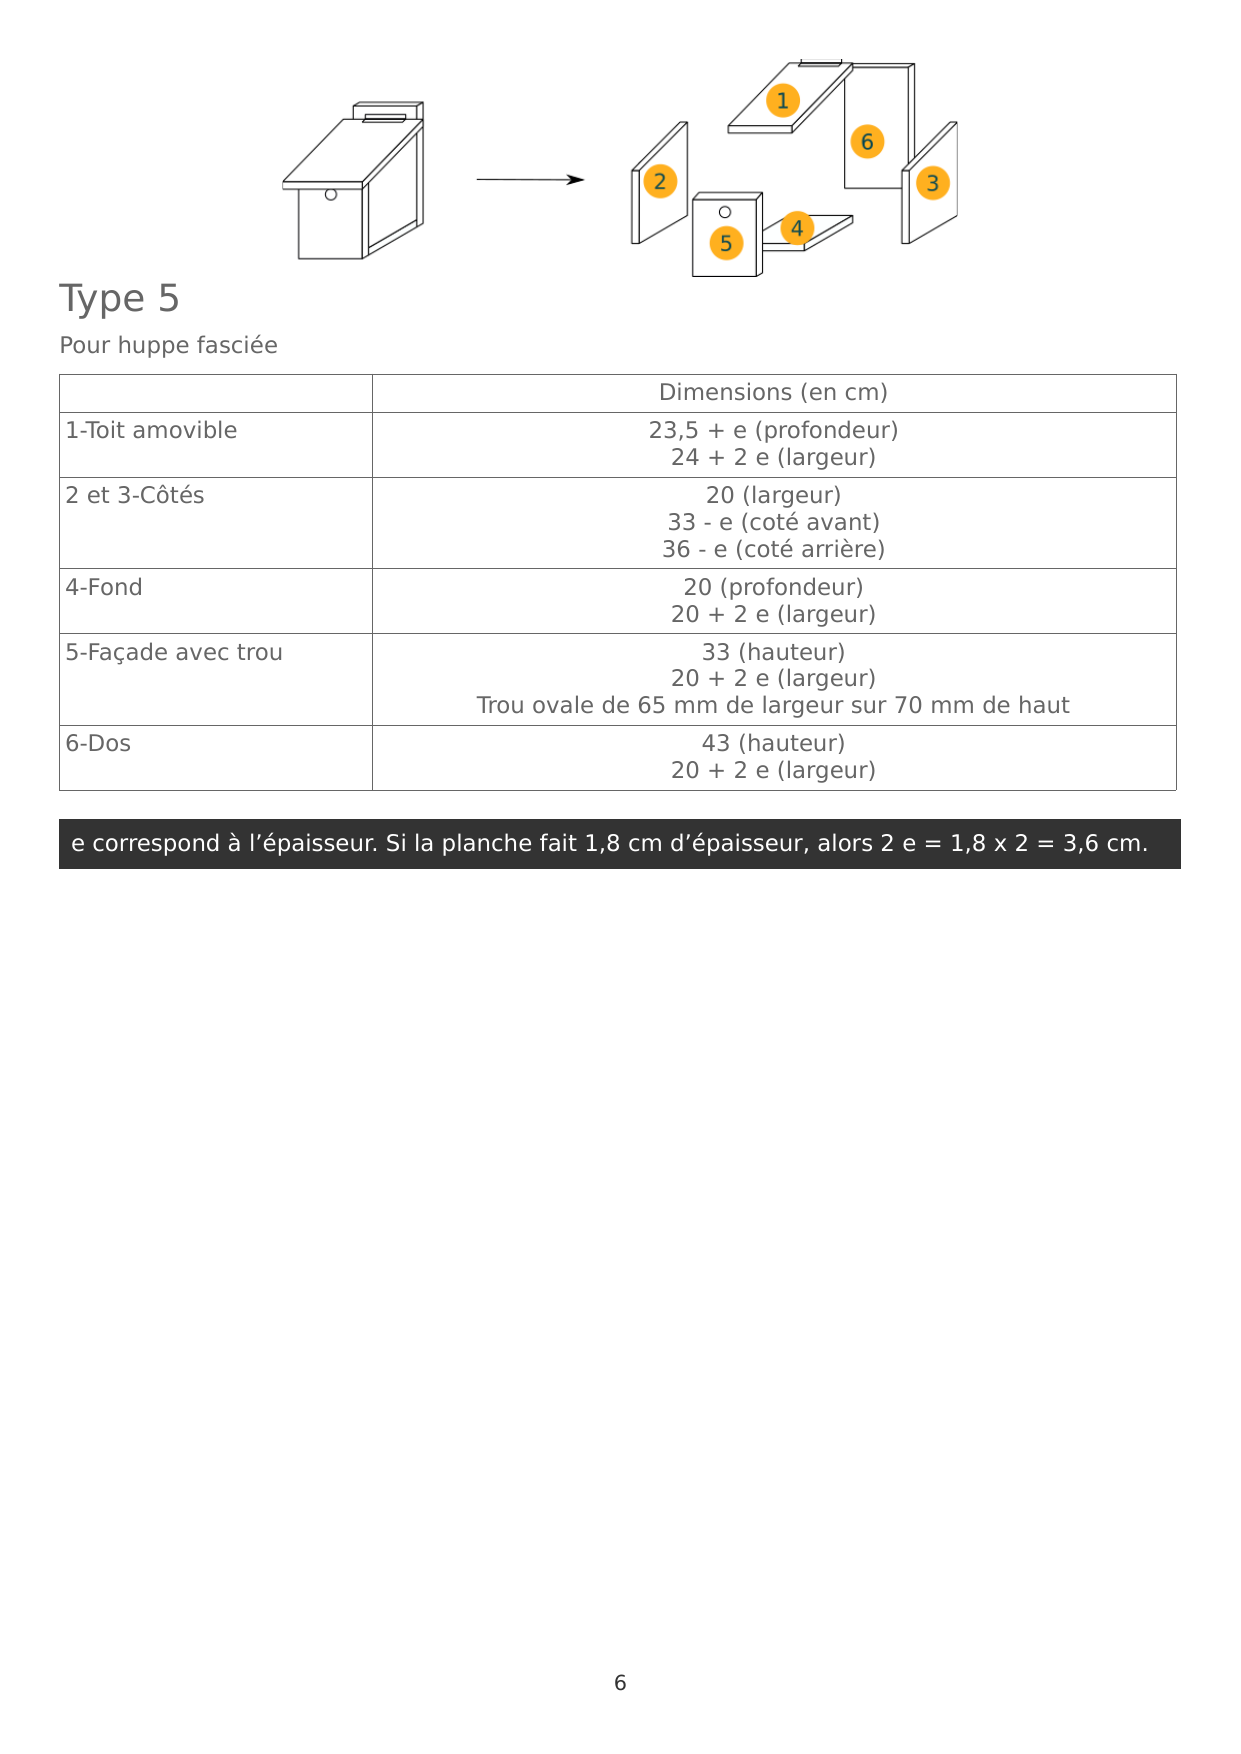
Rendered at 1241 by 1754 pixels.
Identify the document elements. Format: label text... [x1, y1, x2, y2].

table_cell 2 et 3-Côtés [60, 478, 372, 568]
table_cell 20 (largeur) 33 - e (coté avant) 36 - e (coté arrière) [373, 478, 1176, 568]
table_header e correspond à l’épaisseur. Si la planche fait 1,8 cm d’épaisseur, alors 2 e = 1,8 x 2 = 3,6 cm. [59, 819, 1181, 869]
table_cell 43 (hauteur) 20 + 2 e (largeur) [373, 726, 1176, 789]
subtitle Type 5 [59, 80, 1181, 320]
table_cell 6-Dos [60, 726, 372, 789]
table_cell 33 (hauteur) 20 + 2 e (largeur) Trou ovale de 65 mm de largeur sur 70 mm de haut [373, 634, 1176, 725]
picture [282, 59, 958, 277]
table_cell 5-Façade avec trou [60, 634, 372, 725]
table_cell 4-Fond [60, 569, 372, 633]
table_cell 23,5 + e (profondeur) 24 + 2 e (largeur) [373, 413, 1176, 477]
table_cell 1-Toit amovible [60, 413, 372, 477]
table_header [60, 375, 372, 412]
text Pour huppe fasciée [59, 332, 1181, 359]
table_cell 20 (profondeur) 20 + 2 e (largeur) [373, 569, 1176, 633]
table_header Dimensions (en cm) [373, 375, 1176, 412]
